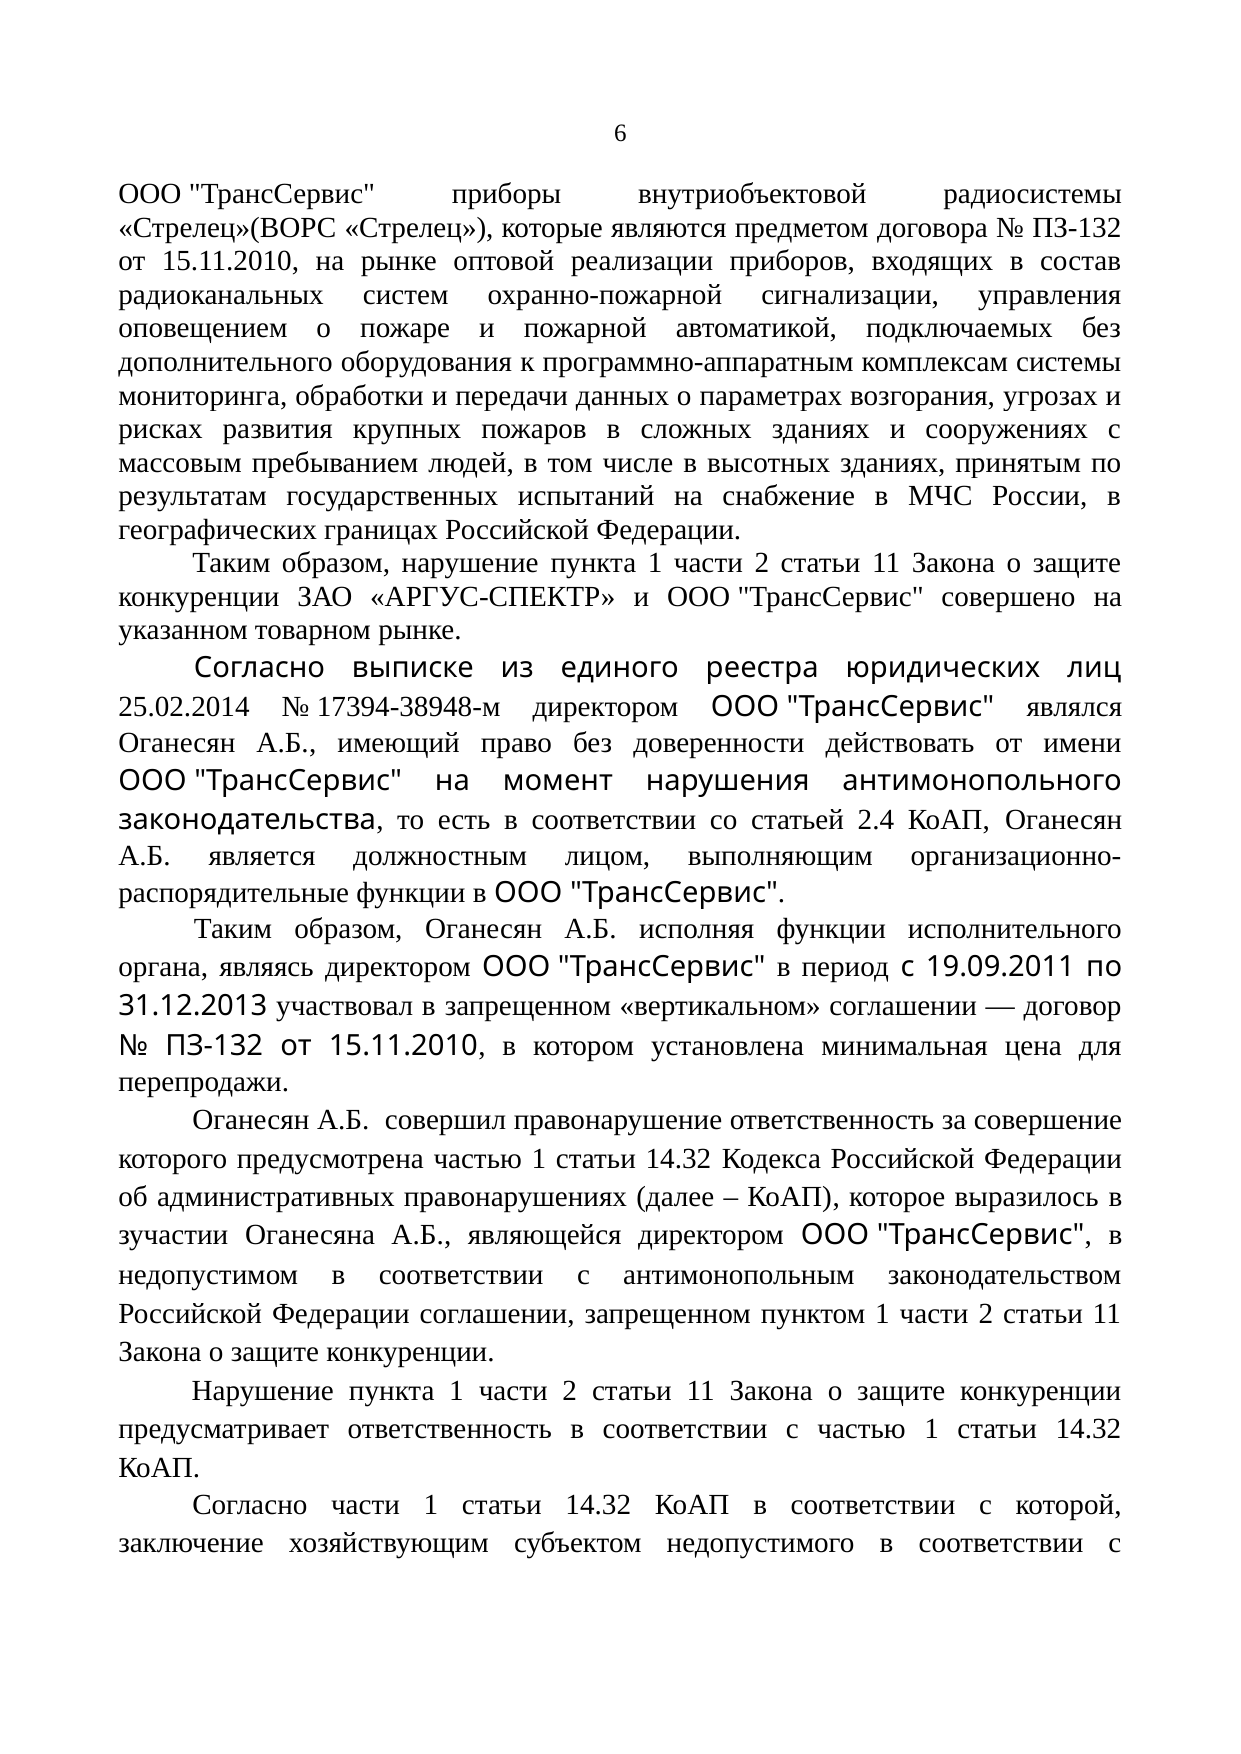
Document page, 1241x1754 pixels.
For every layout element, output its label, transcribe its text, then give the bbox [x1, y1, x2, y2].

text Согласно выписке из единого реестра юридических лиц 25.02.2014 № 17394-38948-м директором ООО "ТрансСервис" являлся Оганесян А.Б., имеющий право без доверенности действовать от имени ООО "ТрансСервис" на момент нарушения антимонопольного законодательства, то есть в соответствии со статьей 2.4 КоАП, Оганесян А.Б. является должностным лицом, выполняющим организационно-распорядительные функции в ООО "ТрансСервис". [118, 646, 1122, 911]
text ООО "ТрансСервис" приборы внутриобъектовой радиосистемы «Стрелец»(ВОРС «Стрелец»), которые являются предметом договора № ПЗ-132 от 15.11.2010, на рынке оптовой реализации приборов, входящих в состав радиоканальных систем охранно-пожарной сигнализации, управления оповещением о пожаре и пожарной автоматикой, подключаемых без дополнительного оборудования к программно-аппаратным комплексам системы мониторинга, обработки и передачи данных о параметрах возгорания, угрозах и рисках развития крупных пожаров в сложных зданиях и сооружениях с массовым пребыванием людей, в том числе в высотных зданиях, принятым по результатам государственных испытаний на снабжение в МЧС России, в географических границах Российской Федерации. [118, 176, 1122, 545]
text Согласно части 1 статьи 14.32 КоАП в соответствии с которой, заключение хозяйствующим субъектом недопустимого в соответствии с [118, 1483, 1122, 1559]
text Таким образом, Оганесян А.Б. исполняя функции исполнительного органа, являясь директором ООО "ТрансСервис" в период с 19.09.2011 по 31.12.2013 участвовал в запрещенном «вертикальном» соглашении — договор № ПЗ-132 от 15.11.2010, в котором установлена минимальная цена для перепродажи. [118, 911, 1122, 1098]
text Таким образом, нарушение пункта 1 части 2 статьи 11 Закона о защите конкуренции ЗАО «АРГУС-СПЕКТР» и ООО "ТрансСервис" совершено на указанном товарном рынке. [118, 545, 1122, 646]
text Нарушение пункта 1 части 2 статьи 11 Закона о защите конкуренции предусматривает ответственность в соответствии с частью 1 статьи 14.32 КоАП. [118, 1368, 1122, 1483]
text Оганесян А.Б. совершил правонарушение ответственность за совершение которого предусмотрена частью 1 статьи 14.32 Кодекса Российской Федерации об административных правонарушениях (далее – КоАП), которое выразилось в зучастии Оганесяна А.Б., являющейся директором ООО "ТрансСервис", в недопустимом в соответствии с антимонопольным законодательством Российской Федерации соглашении, запрещенном пунктом 1 части 2 статьи 11 Закона о защите конкуренции. [118, 1098, 1122, 1368]
